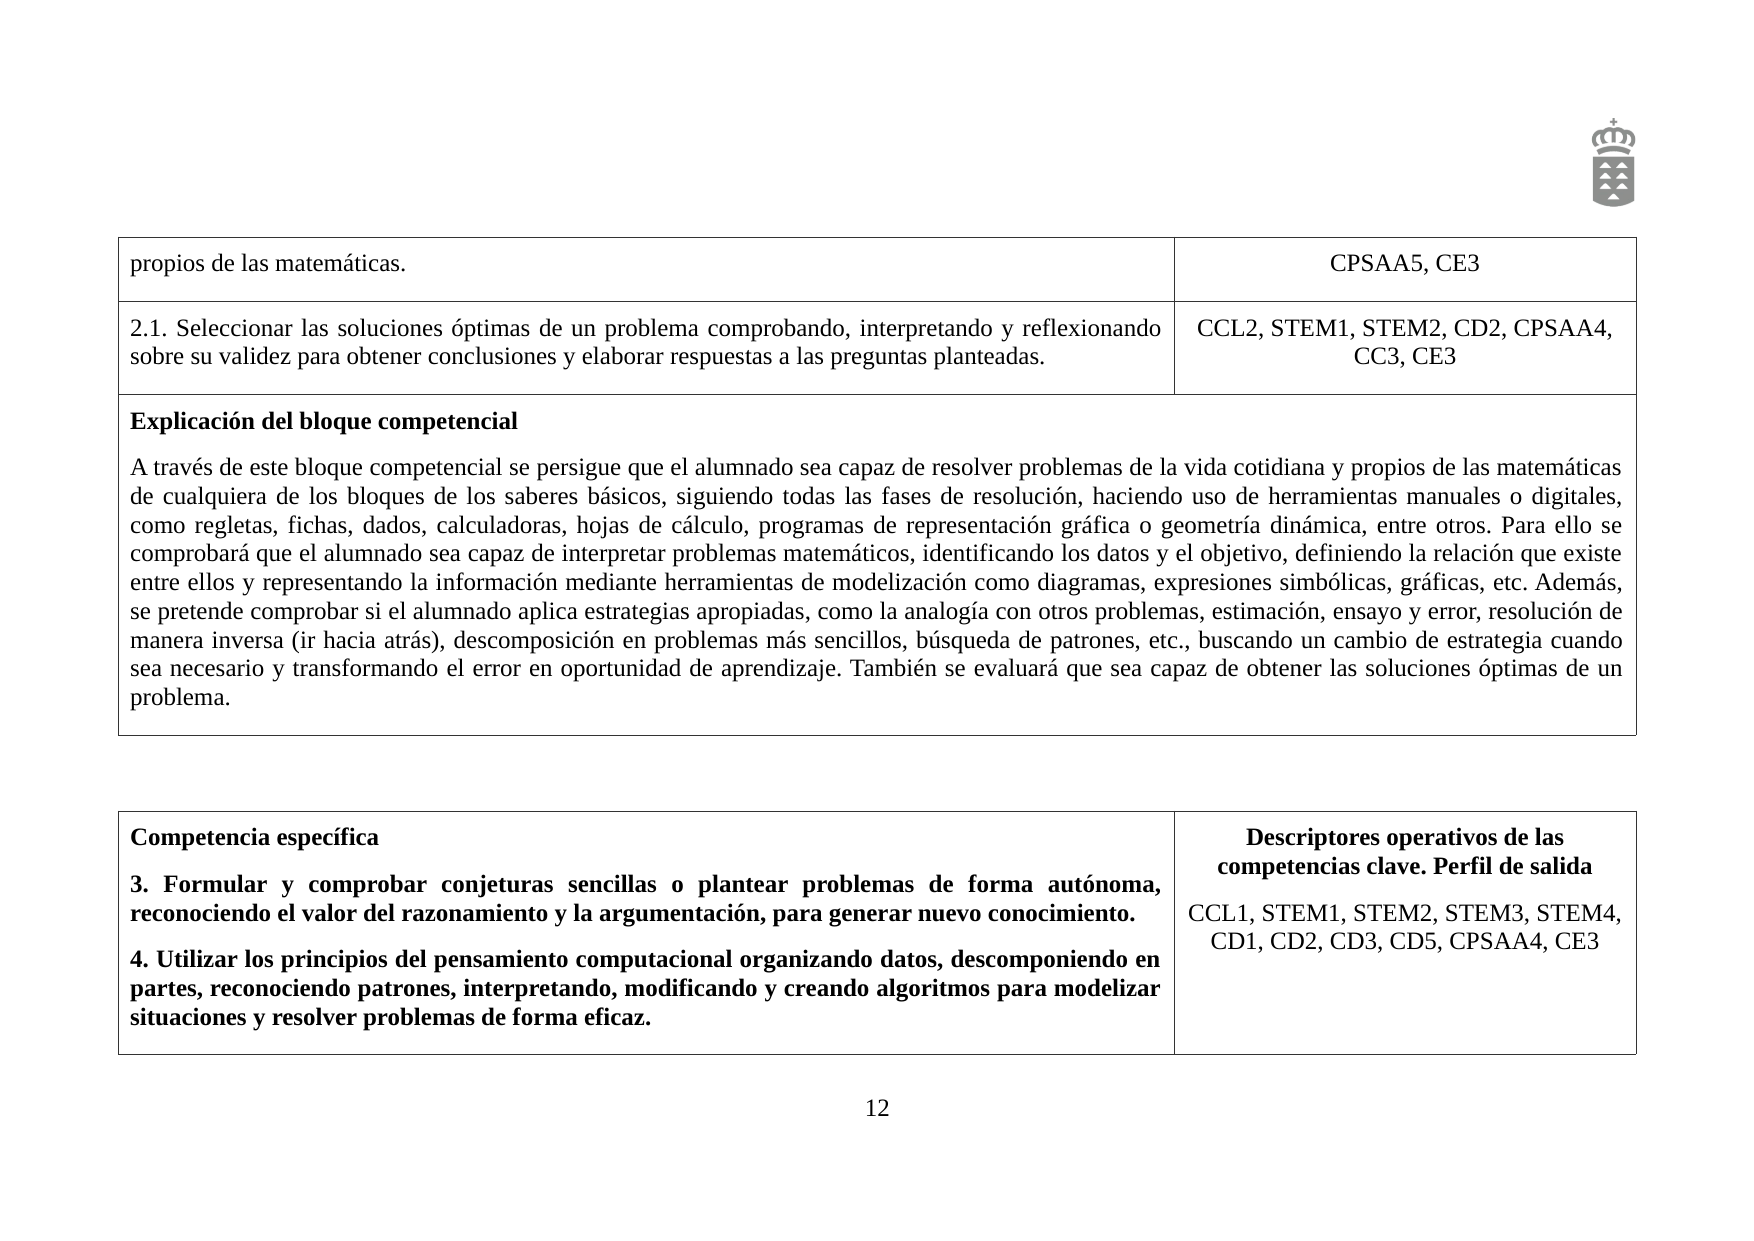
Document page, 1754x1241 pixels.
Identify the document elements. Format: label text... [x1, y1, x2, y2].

table_header Competencia específica 3. Formular y comprobar conjeturas sencillas o plantear problemas de forma autónoma, reconociendo el valor del razonamiento y la argumentación, para generar nuevo conocimiento. 4. Utilizar los principios del pensamiento computacional organizando datos, descomponiendo en partes, reconociendo patrones, interpretando, modificando y creando algoritmos para modelizar situaciones y resolver problemas de forma eficaz. [119, 812, 1174, 1054]
picture [1591, 118, 1636, 207]
table_header Descriptores operativos de las competencias clave. Perfil de salida CCL1, STEM1, STEM2, STEM3, STEM4, CD1, CD2, CD3, CD5, CPSAA4, CE3 [1175, 812, 1636, 1054]
table_cell Explicación del bloque competencial A través de este bloque competencial se persigue que el alumnado sea capaz de resolver problemas de la vida cotidiana y propios de las matemáticas de cualquiera de los bloques de los saberes básicos, siguiendo todas las fases de resolución, haciendo uso de herramientas manuales o digitales, como regletas, fichas, dados, calculadoras, hojas de cálculo, programas de representación gráfica o geometría dinámica, entre otros. Para ello se comprobará que el alumnado sea capaz de interpretar problemas matemáticos, identificando los datos y el objetivo, definiendo la relación que existe entre ellos y representando la información mediante herramientas de modelización como diagramas, expresiones simbólicas, gráficas, etc. Además, se pretende comprobar si el alumnado aplica estrategias apropiadas, como la analogía con otros problemas, estimación, ensayo y error, resolución de manera inversa (ir hacia atrás), descomposición en problemas más sencillos, búsqueda de patrones, etc., buscando un cambio de estrategia cuando sea necesario y transformando el error en oportunidad de aprendizaje. También se evaluará que sea capaz de obtener las soluciones óptimas de un problema. [119, 395, 1636, 734]
table_cell 2.1. Seleccionar las soluciones óptimas de un problema comprobando, interpretando y reflexionando sobre su validez para obtener conclusiones y elaborar respuestas a las preguntas planteadas. [119, 302, 1174, 394]
table_cell CPSAA5, CE3 [1175, 238, 1636, 301]
table_cell CCL2, STEM1, STEM2, CD2, CPSAA4, CC3, CE3 [1175, 302, 1636, 394]
table_cell propios de las matemáticas. [119, 238, 1174, 301]
